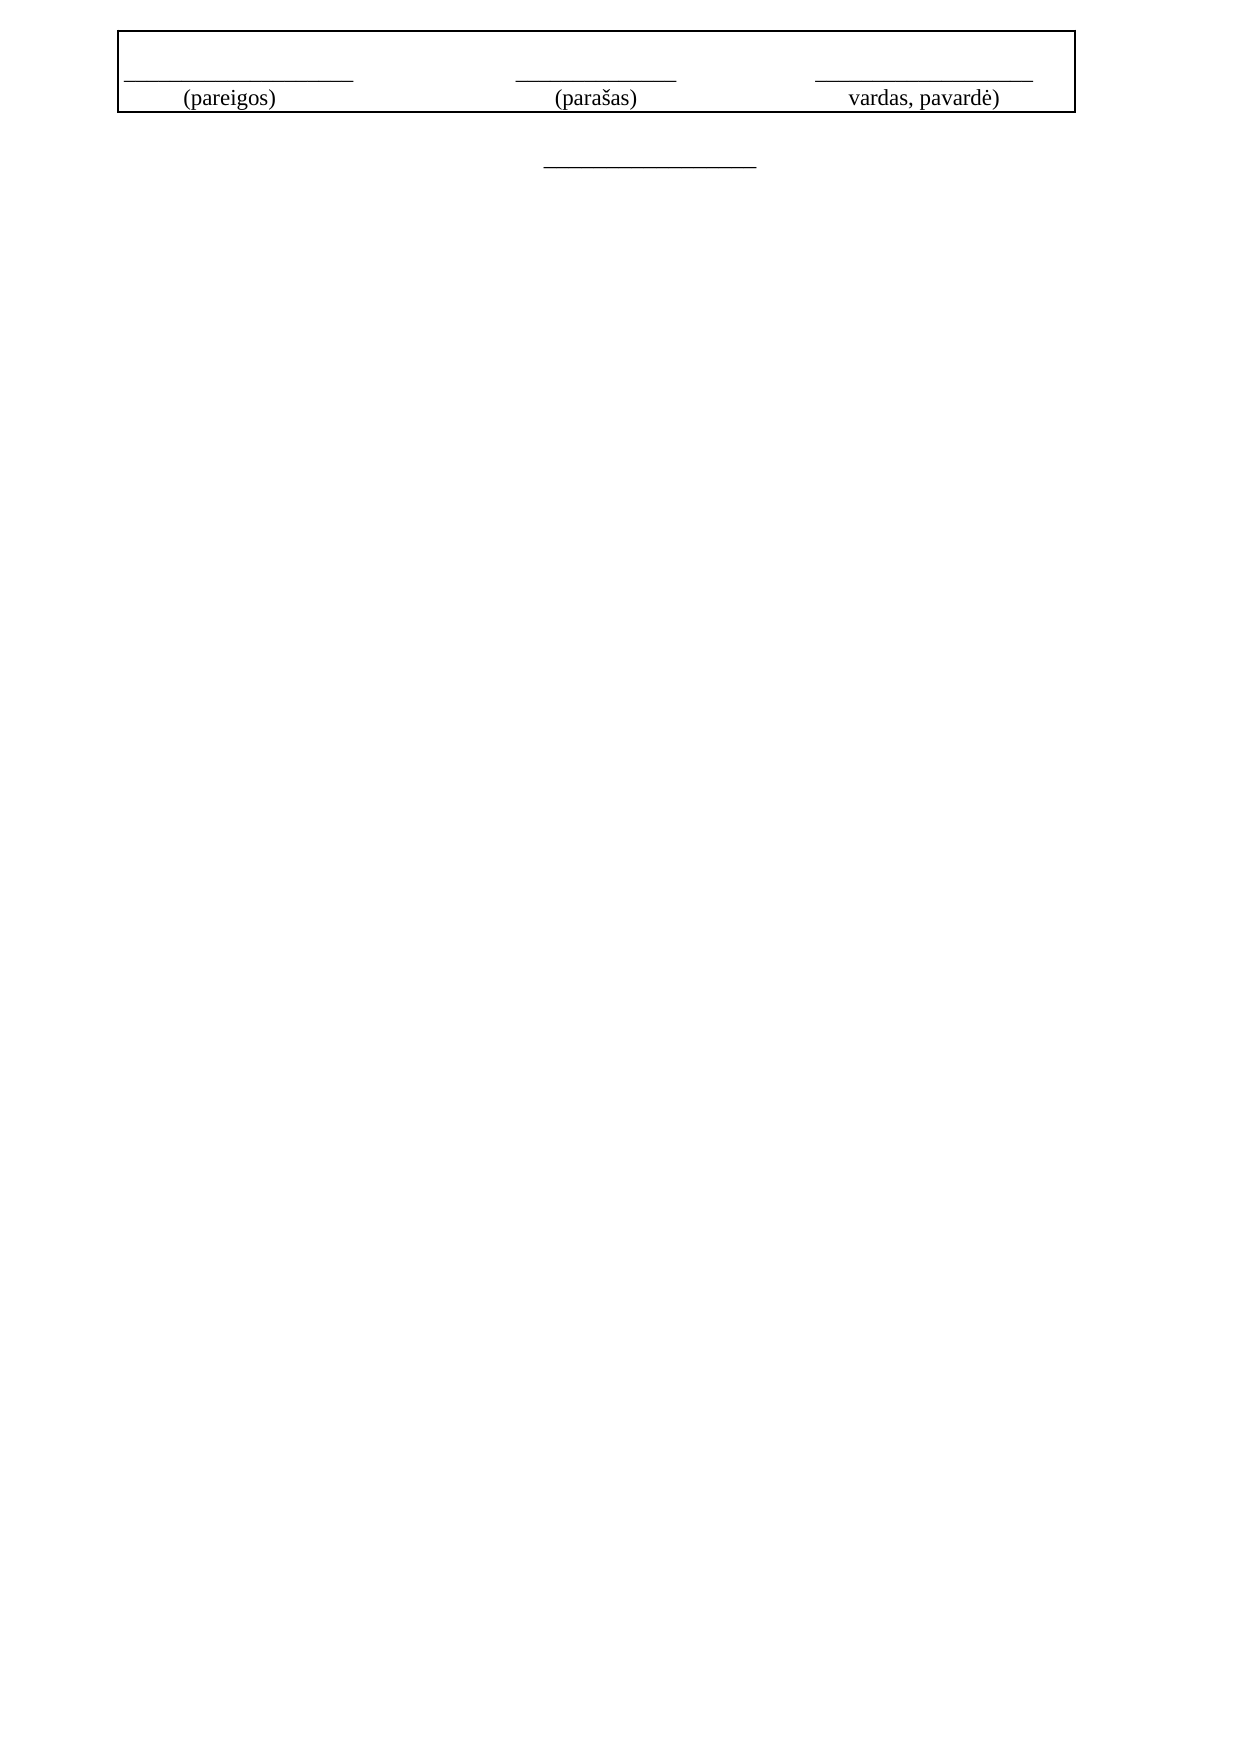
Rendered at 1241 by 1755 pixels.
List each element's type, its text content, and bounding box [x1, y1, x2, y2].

table_cell 4. Ginklų, šaudmenų vežimo maršrutas 5. Transporto rūšis 6. Eksportuotojas galutinio (įrašyti žodį „reikalauja“ arba „nereikalauja“) vartotojo sertifikato. 7. Importuotojo pareiškimas: Aš, ______________________________________, pareiškiu, kad: (vardas, pavardė) 1. Visa šiame prašyme pateikta informacija ir visi pateikti dokumentai yra tikri, teisingai ir išsamiai apibūdina importo sandorį. 2. Sandorio dokumentus saugosiu ir, jeigu bus pareikalauta, pateiksiu Policijos departamentui prie Vidaus reikalų ministerijos ar Ginklų fondui prie Vidaus reikalų ministerijos. 3. Pranešiu Policijos departamentui prie Vidaus reikalų ministerijos apie ginklų, šaudmenų asortimento ar kitų pateiktuose dokumentuose nurodytų duomenų pasikeitimus ir prašymo nagrinėjimo metu, ir gavęs leidimą importuoti ginklus. 4. Nepanaudojęs leidimo importuoti ginklus arba pasibaigus jo galiojimo laikui, nedelsdamas jį grąžinsiu Policijos departamentui prie Vidaus reikalų ministerijos. 5. Grąžinsiu Ginklų fondui prie Vidaus reikalų ministerijos nepanaudotą galutinio vartotojo sertifikatą. 6. Žinau, kad institucijos, kontroliuojančios ginklų ir šaudmenų apyvartą, ar jų įgalioti asmenys turi teisę prireikus kontroliuoti ginklų, šaudmenų apyvartą. PRIDEDAMA: 1. Sutartis. 2. Reikalavimų, kuriuos kelia užsienio valstybės eksportuotojas ar gamintojas, sąrašas. 3. (kita papildoma informacija) ____________________ ______________ ___________________ (pareigos) (parašas) vardas, pavardė) [119, 32, 1074, 111]
text _________________ [118, 142, 1181, 170]
